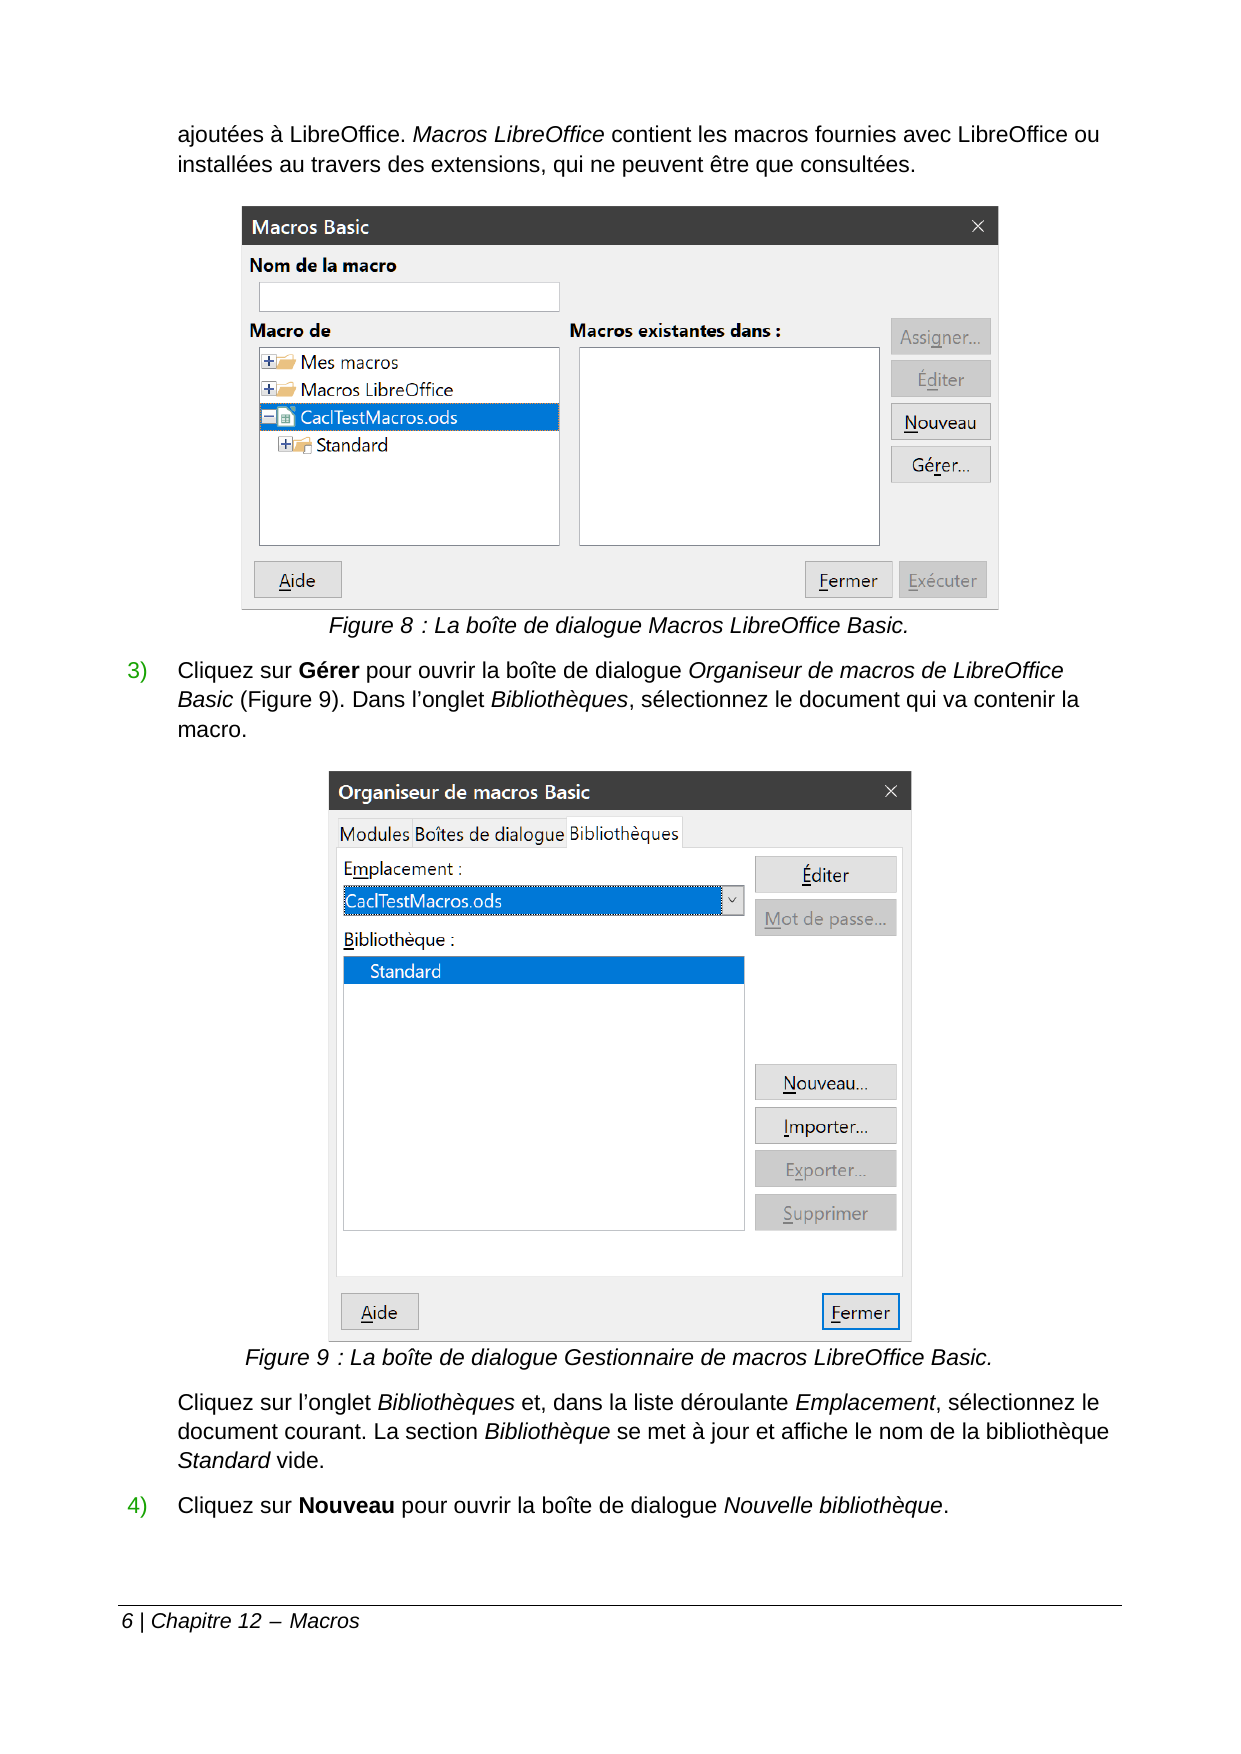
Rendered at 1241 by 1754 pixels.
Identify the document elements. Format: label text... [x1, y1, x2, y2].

list ajoutées à LibreOffice. Macros LibreOffice contient les macros fournies avec LibreOffice ou installées au travers des extensions, qui ne peuvent être que consultées. [148, 118, 1122, 177]
text Figure 9 : La boîte de dialogue Gestionnaire de macros LibreOffice Basic. [118, 1341, 1122, 1371]
list Cliquez sur Gérer pour ouvrir la boîte de dialogue Organiseur de macros de LibreOffice Basic (Figure 9). Dans l’onglet Bibliothèques, sélectionnez le document qui va contenir la macro. [148, 653, 1122, 742]
list Cliquez sur Nouveau pour ouvrir la boîte de dialogue Nouvelle bibliothèque. [148, 1488, 1122, 1518]
picture [328, 771, 912, 1342]
picture [241, 206, 999, 610]
text Figure 8 : La boîte de dialogue Macros LibreOffice Basic. [118, 609, 1122, 639]
list Cliquez sur l’onglet Bibliothèques et, dans la liste déroulante Emplacement, sélectionnez le document courant. La section Bibliothèque se met à jour et affiche le nom de la bibliothèque Standard vide. [148, 1385, 1122, 1474]
